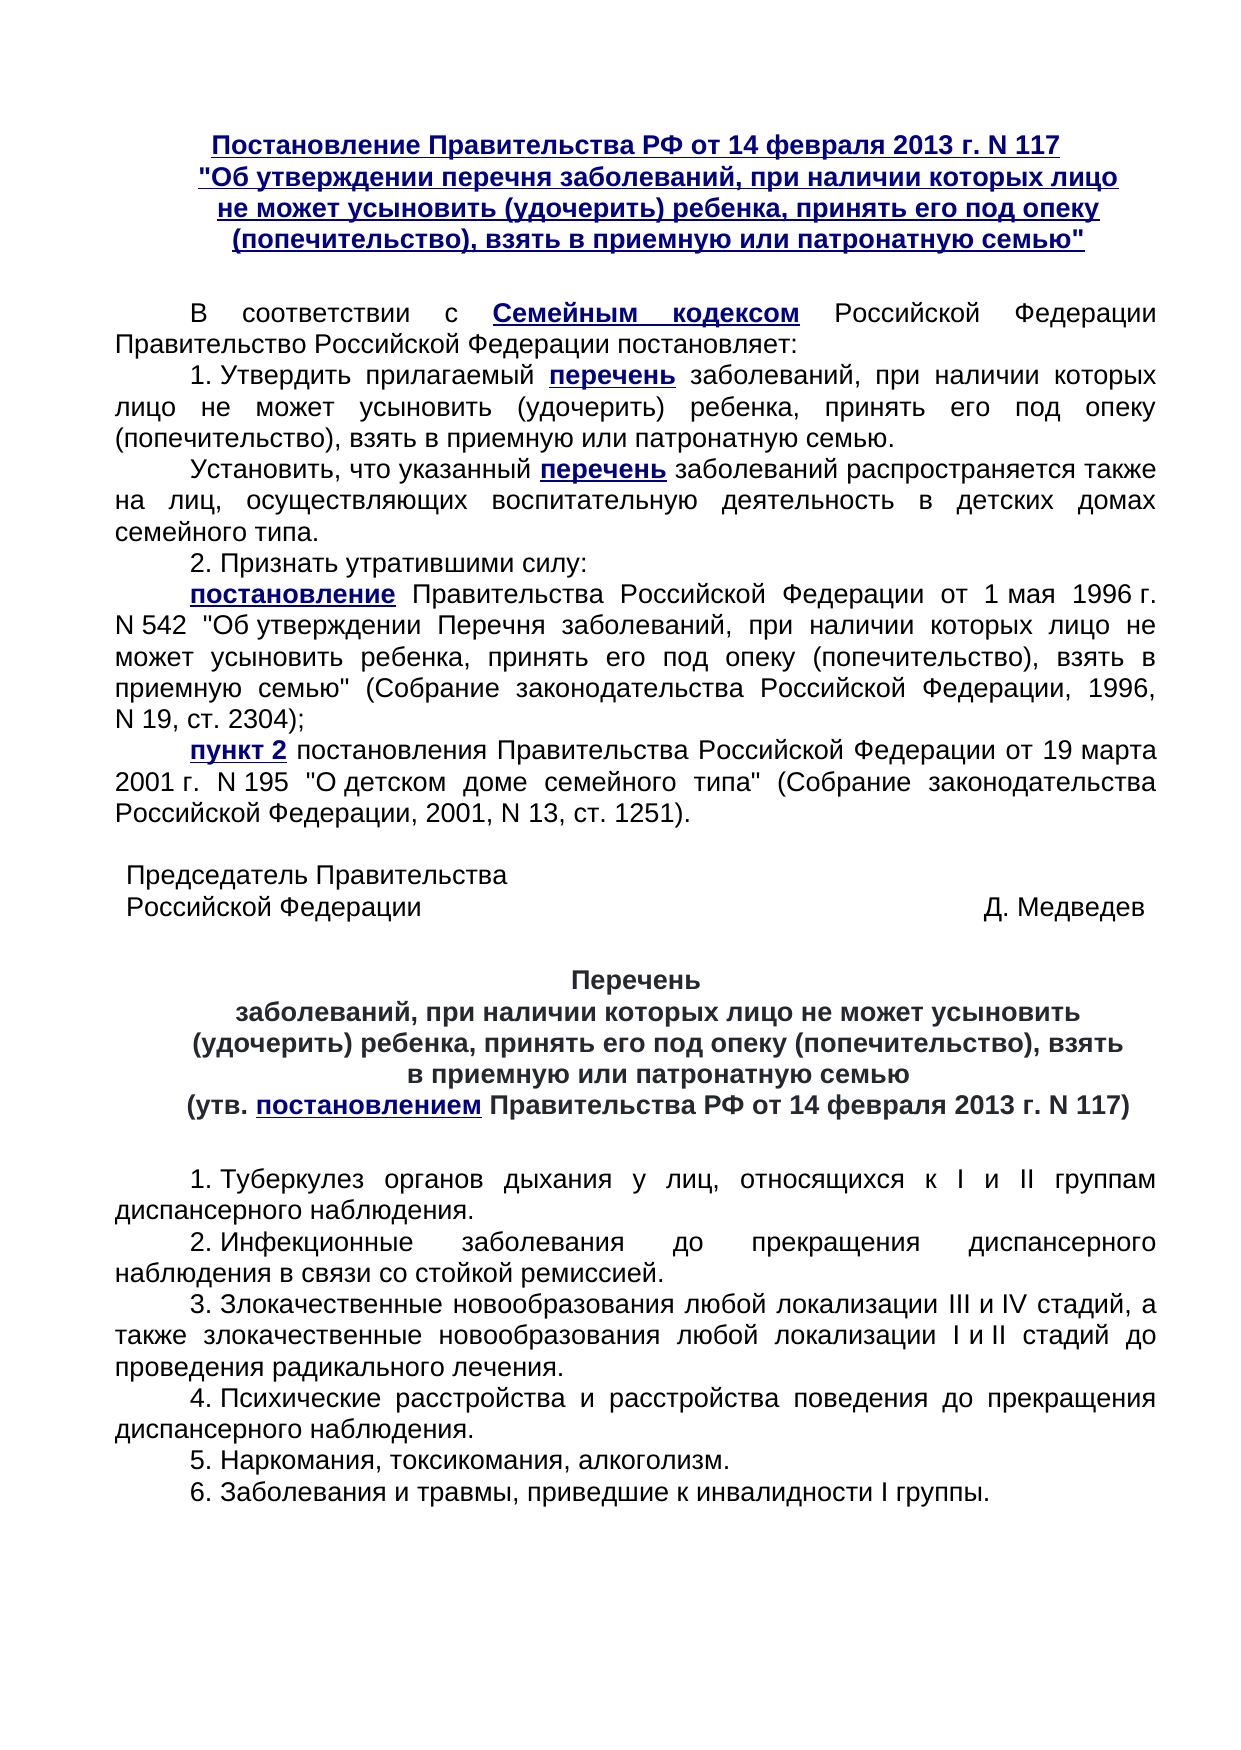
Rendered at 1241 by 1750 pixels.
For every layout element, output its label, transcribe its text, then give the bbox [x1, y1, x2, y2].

text В соответствии с Семейным кодексом Российской Федерации Правительство Российской Федерации постановляет: [114, 297, 1157, 359]
table_header Д. Медведев [809, 859, 1156, 922]
text 4. Психические расстройства и расстройства поведения до прекращения диспансерного наблюдения. [114, 1382, 1157, 1444]
text 1. Утвердить прилагаемый перечень заболеваний, при наличии которых лицо не может усыновить (удочерить) ребенка, принять его под опеку (попечительство), взять в приемную или патронатную семью. [114, 359, 1157, 453]
text постановление Правительства Российской Федерации от 1 мая 1996 г. N 542 "Об утверждении Перечня заболеваний, при наличии которых лицо не может усыновить ребенка, принять его под опеку (попечительство), взять в приемную семью" (Собрание законодательства Российской Федерации, 1996, N 19, ст. 2304); [114, 578, 1157, 734]
text пункт 2 постановления Правительства Российской Федерации от 19 марта 2001 г. N 195 "О детском доме семейного типа" (Собрание законодательства Российской Федерации, 2001, N 13, ст. 1251). [114, 734, 1157, 828]
text 2. Признать утратившими силу: [114, 547, 1157, 578]
text 3. Злокачественные новообразования любой локализации III и IV стадий, а также злокачественные новообразования любой локализации I и II стадий до проведения радикального лечения. [114, 1288, 1157, 1382]
subtitle Постановление Правительства РФ от 14 февраля 2013 г. N 117 "Об утверждении перечня заболеваний, при наличии которых лицо не может усыновить (удочерить) ребенка, принять его под опеку (попечительство), взять в приемную или патронатную семью" [114, 129, 1157, 254]
text Установить, что указанный перечень заболеваний распространяется также на лиц, осуществляющих воспитательную деятельность в детских домах семейного типа. [114, 453, 1157, 547]
text 5. Наркомания, токсикомания, алкоголизм. [114, 1444, 1157, 1476]
table_header Председатель Правительства Российской Федерации [115, 859, 809, 922]
subtitle Перечень заболеваний, при наличии которых лицо не может усыновить (удочерить) ребенка, принять его под опеку (попечительство), взять в приемную или патронатную семью (утв. постановлением Правительства РФ от 14 февраля 2013 г. N 117) [114, 964, 1157, 1121]
text 2. Инфекционные заболевания до прекращения диспансерного наблюдения в связи со стойкой ремиссией. [114, 1226, 1157, 1288]
text 1. Туберкулез органов дыхания у лиц, относящихся к I и II группам диспансерного наблюдения. [114, 1163, 1157, 1226]
text 6. Заболевания и травмы, приведшие к инвалидности I группы. [114, 1476, 1157, 1507]
